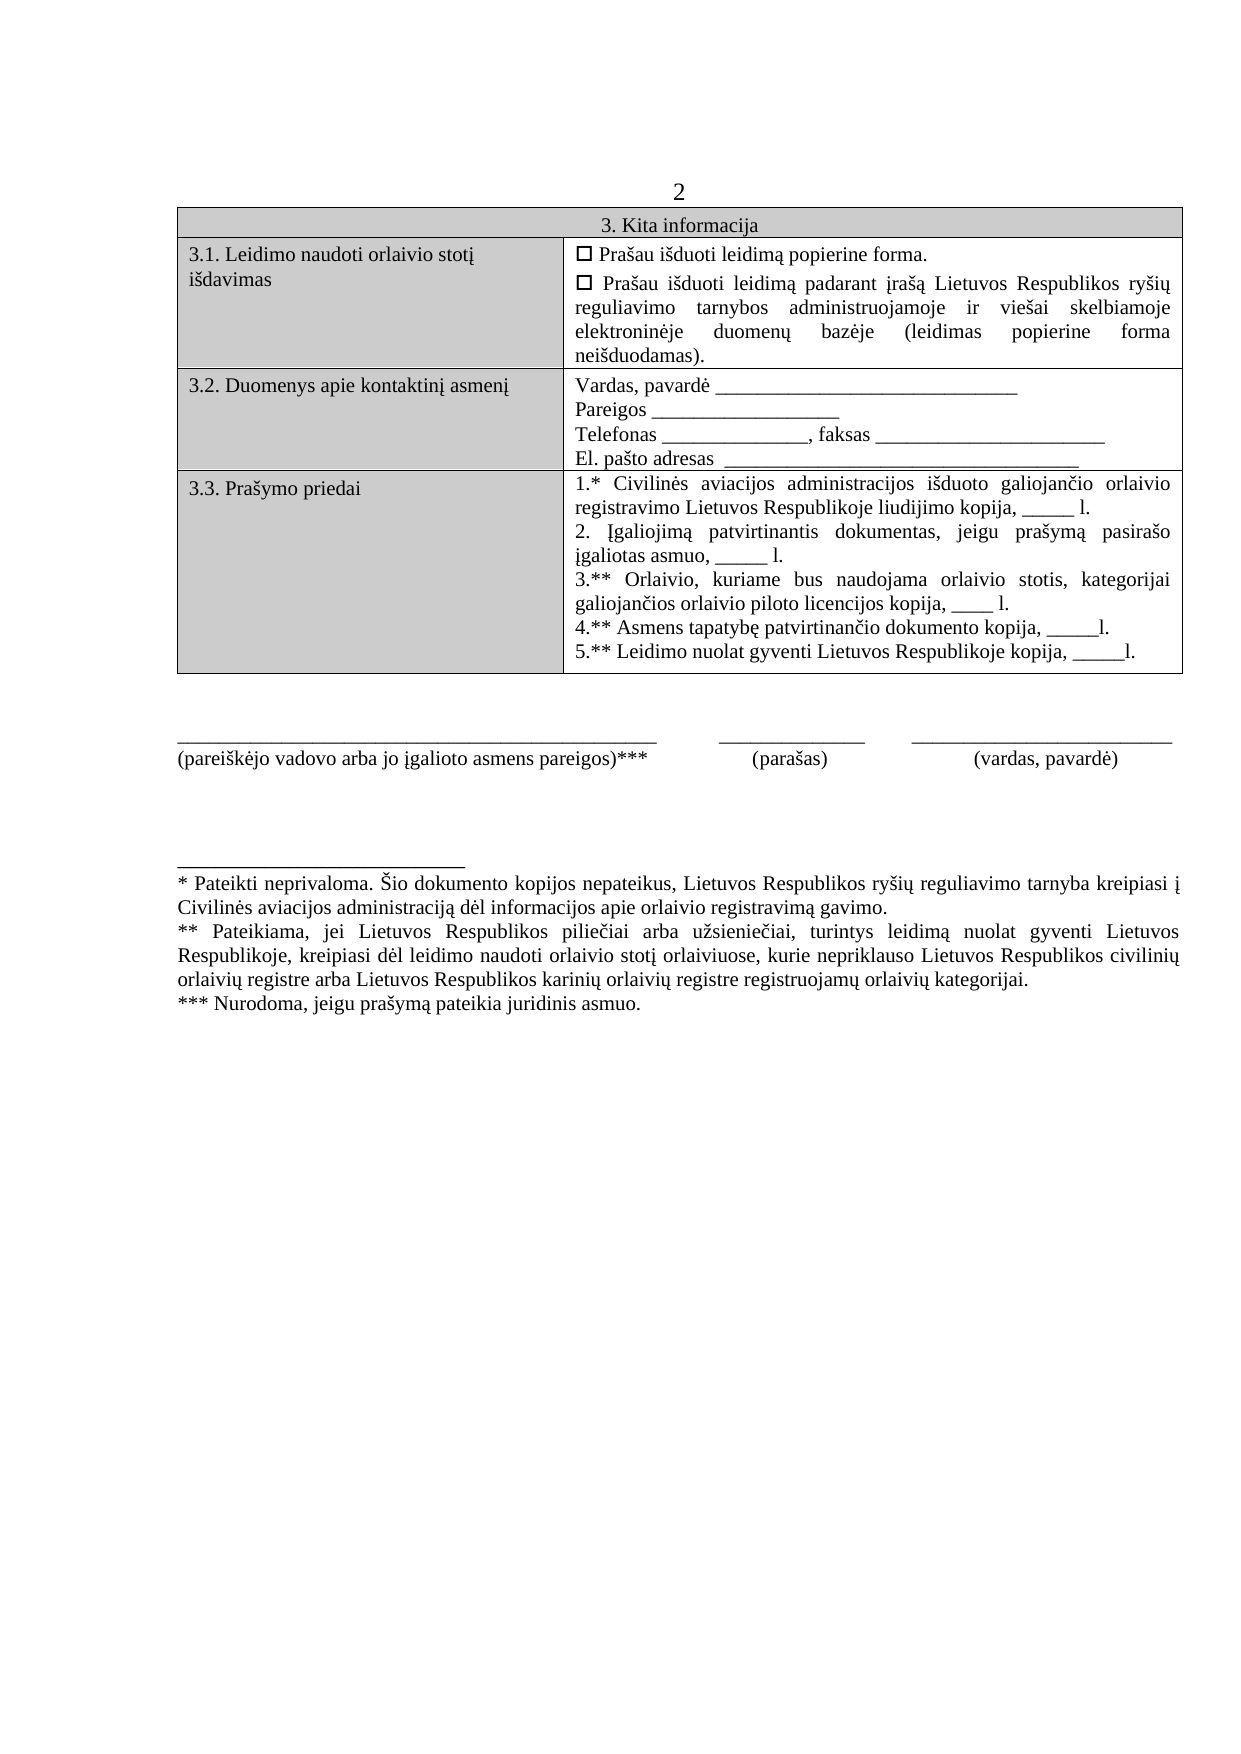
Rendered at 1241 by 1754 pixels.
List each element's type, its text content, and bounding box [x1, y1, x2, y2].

text ______________________________________________ ______________ _________________________ [177, 722, 1181, 746]
table_header 3. Kita informacija [178, 208, 1182, 237]
table_cell 1.* Civilinės aviacijos administracijos išduoto galiojančio orlaivio registravimo Lietuvos Respublikoje liudijimo kopija, _____ l. 2. Įgaliojimą patvirtinantis dokumentas, jeigu prašymą pasirašo įgaliotas asmuo, _____ l. 3.** Orlaivio, kuriame bus naudojama orlaivio stotis, kategorijai galiojančios orlaivio piloto licencijos kopija, ____ l. 4.** Asmens tapatybę patvirtinančio dokumento kopija, _____l. 5.** Leidimo nuolat gyventi Lietuvos Respublikoje kopija, _____l. [564, 471, 1182, 673]
text _______________________ [177, 842, 1181, 871]
text *** Nurodoma, jeigu prašymą pateikia juridinis asmuo. [177, 991, 1181, 1015]
table_cell  Prašau išduoti leidimą popierine forma.  Prašau išduoti leidimą padarant įrašą Lietuvos Respublikos ryšių reguliavimo tarnybos administruojamoje ir viešai skelbiamoje elektroninėje duomenų bazėje (leidimas popierine forma neišduodamas). [564, 238, 1182, 367]
table_cell Vardas, pavardė _____________________________ Pareigos __________________ Telefonas ______________, faksas ______________________ El. pašto adresas __________________________________ [564, 369, 1182, 469]
text (pareiškėjo vadovo arba jo įgalioto asmens pareigos)*** (parašas) (vardas, pavardė) [177, 746, 1181, 770]
table_cell 3.3. Prašymo priedai [178, 471, 563, 673]
table_cell 3.1. Leidimo naudoti orlaivio stotį išdavimas [178, 238, 563, 367]
table_cell 3.2. Duomenys apie kontaktinį asmenį [178, 369, 563, 469]
text ** Pateikiama, jei Lietuvos Respublikos piliečiai arba užsieniečiai, turintys leidimą nuolat gyventi Lietuvos Respublikoje, kreipiasi dėl leidimo naudoti orlaivio stotį orlaiviuose, kurie nepriklauso Lietuvos Respublikos civilinių orlaivių registre arba Lietuvos Respublikos karinių orlaivių registre registruojamų orlaivių kategorijai. [177, 919, 1181, 991]
text * Pateikti neprivaloma. Šio dokumento kopijos nepateikus, Lietuvos Respublikos ryšių reguliavimo tarnyba kreipiasi į Civilinės aviacijos administraciją dėl informacijos apie orlaivio registravimą gavimo. [177, 871, 1181, 919]
